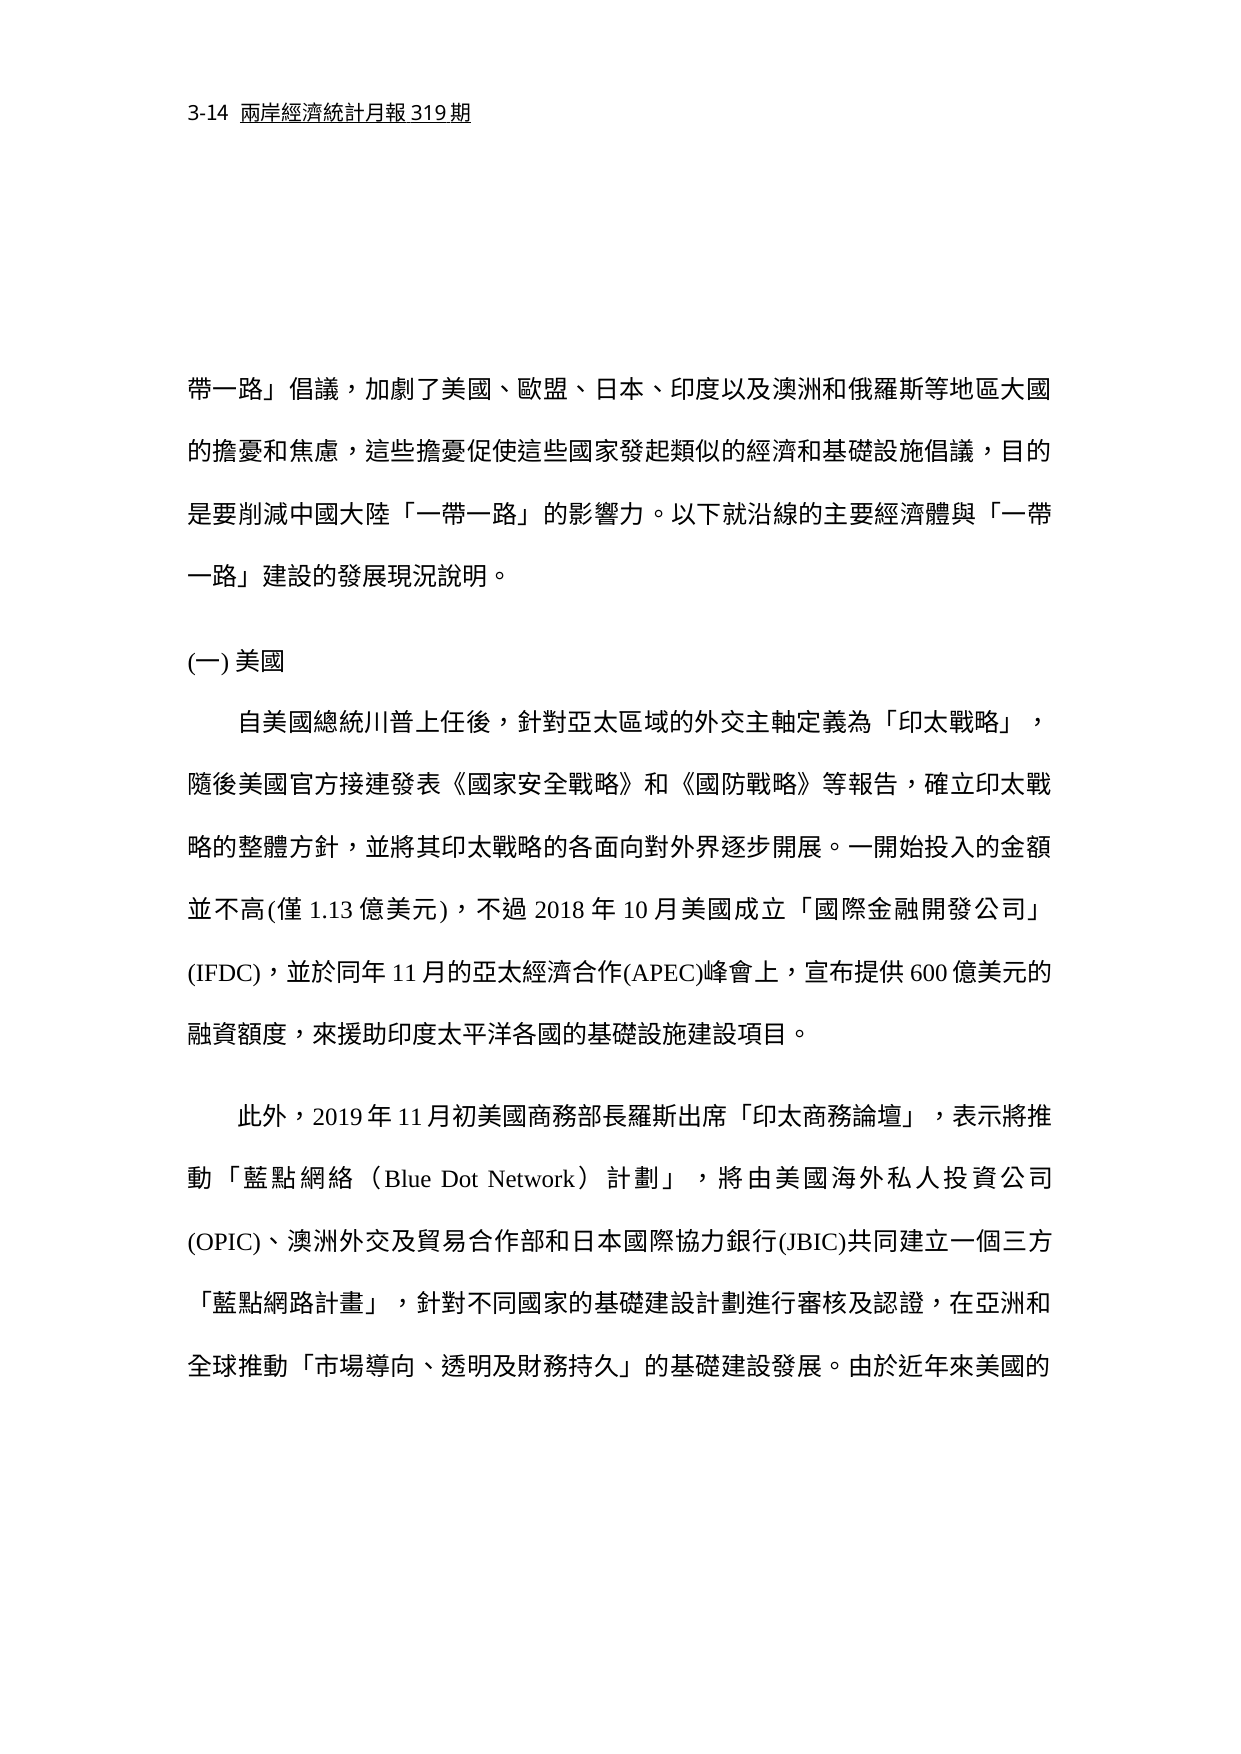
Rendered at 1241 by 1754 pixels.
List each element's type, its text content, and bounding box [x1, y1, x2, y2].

text 在其他地方，中國大陸的公司被指控與大型項目有關，如與赤道的幾內亞、馬來西亞和孟加拉等可能與地方政治勾結，而斯里蘭卡、馬爾地夫和尚比亞的政治參與者對於「一帶一路」倡議提出許多質疑。此外，由於中國大陸的「一帶一路」倡議，加劇了美國、歐盟、日本、印度以及澳洲和俄羅斯等地區大國的擔憂和焦慮，這些擔憂促使這些國家發起類似的經濟和基礎設施倡議，目的是要削減中國大陸「一帶一路」的影響力。以下就沿線的主要經濟體與「一帶一路」建設的發展現況說明。 [187, 346, 1053, 596]
text 自美國總統川普上任後，針對亞太區域的外交主軸定義為「印太戰略」，隨後美國官方接連發表《國家安全戰略》和《國防戰略》等報告，確立印太戰略的整體方針，並將其印太戰略的各面向對外界逐步開展。一開始投入的金額並不高(僅1.13億美元)，不過2018年10月美國成立「國際金融開發公司」(IFDC)，並於同年11月的亞太經濟合作(APEC)峰會上，宣布提供600億美元的融資額度，來援助印度太平洋各國的基礎設施建設項目。 [187, 679, 1053, 1054]
text (一) 美國 [187, 637, 1053, 679]
text 此外，2019年11月初美國商務部長羅斯出席「印太商務論壇」，表示將推動「藍點網絡（Blue Dot Network）計劃」，將由美國海外私人投資公司(OPIC)、澳洲外交及貿易合作部和日本國際協力銀行(JBIC)共同建立一個三方「藍點網路計畫」，針對不同國家的基礎建設計劃進行審核及認證，在亞洲和全球推動「市場導向、透明及財務持久」的基礎建設發展。由於近年來美國的 [187, 1073, 1053, 1385]
